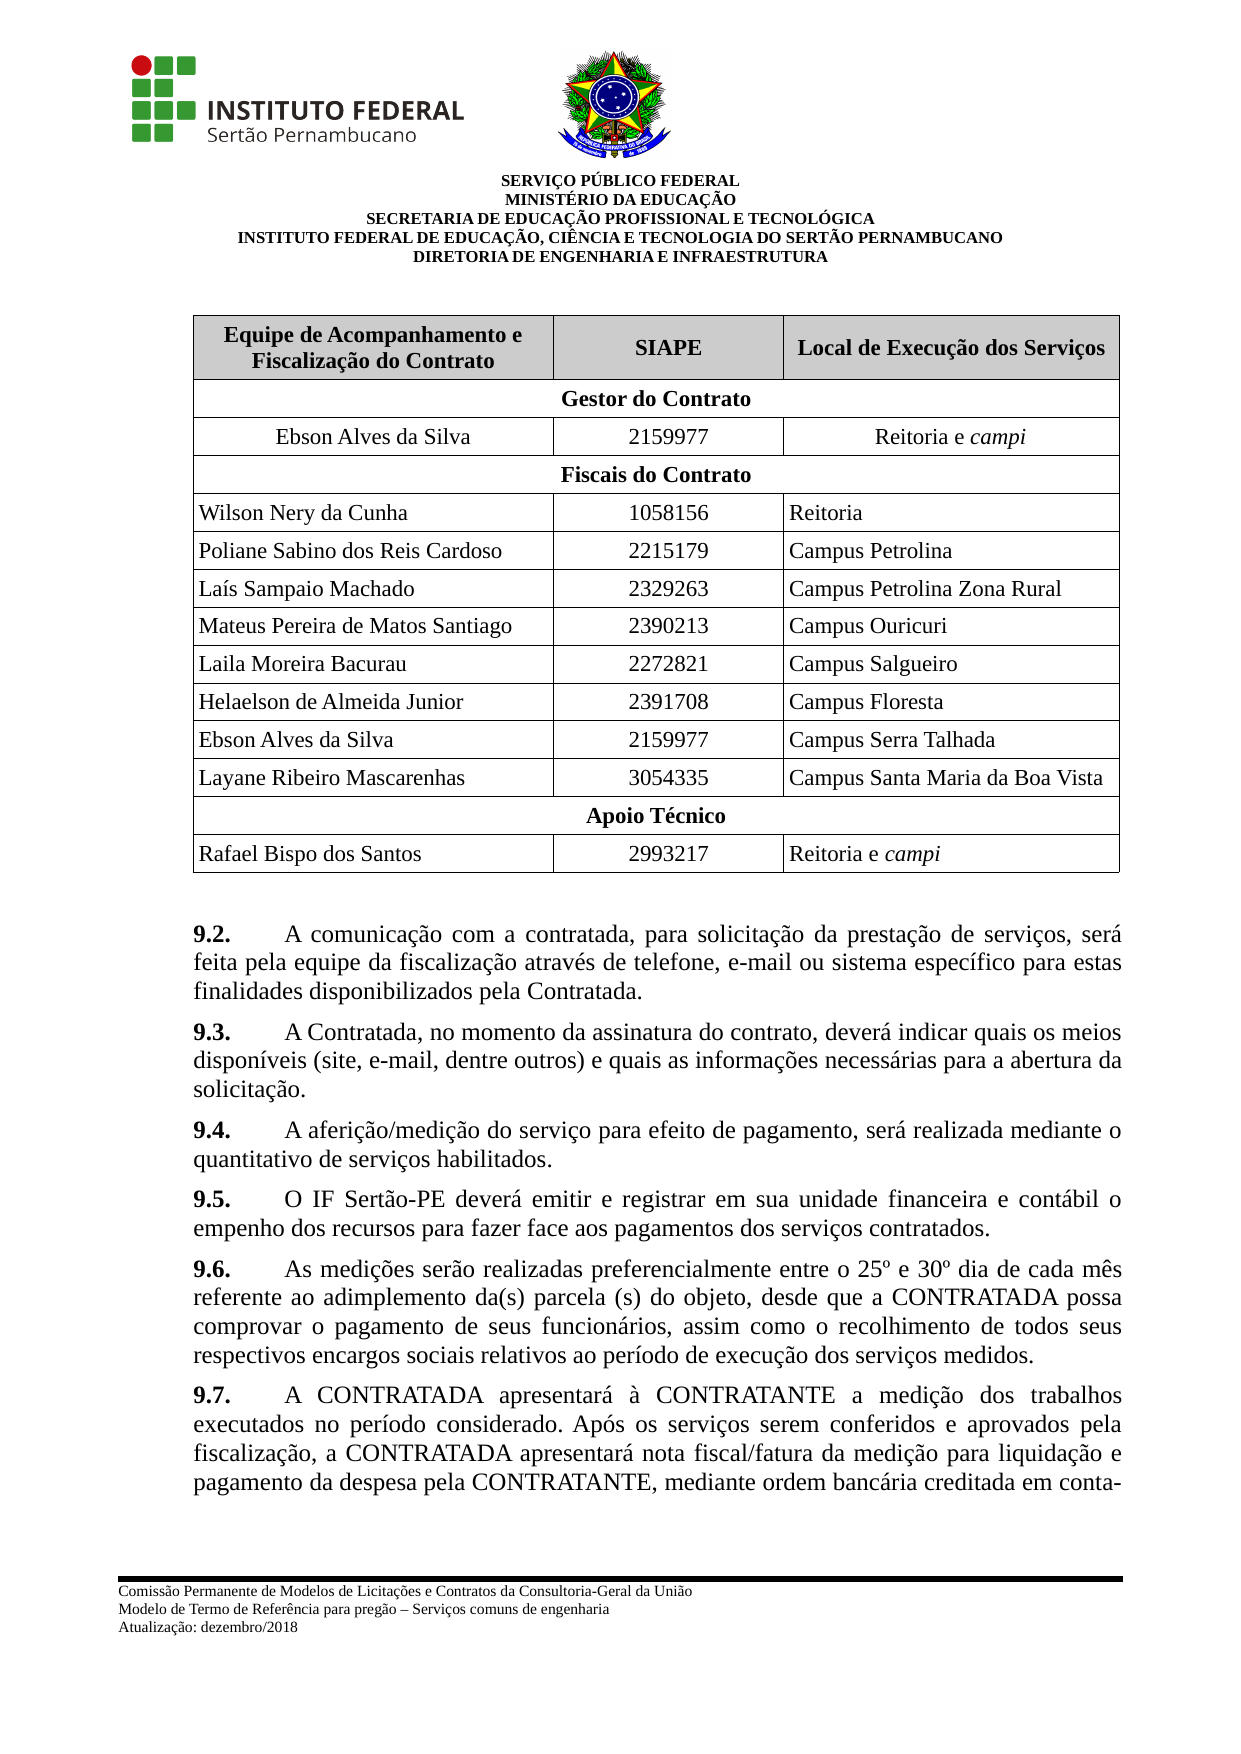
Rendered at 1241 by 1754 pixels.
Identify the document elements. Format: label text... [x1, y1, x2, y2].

table_cell Campus Salgueiro [784, 646, 1119, 682]
table_cell Poliane Sabino dos Reis Cardoso [194, 532, 553, 569]
table_cell Campus Ouricuri [784, 608, 1119, 644]
table_cell Rafael Bispo dos Santos [194, 835, 553, 872]
table_cell Wilson Nery da Cunha [194, 494, 553, 531]
table_cell Reitoria [784, 494, 1119, 531]
list As medições serão realizadas preferencialmente entre o 25º e 30º dia de cada mês referente ao adimplemento da(s) parcela (s) do objeto, desde que a CONTRATADA possa comprovar o pagamento de seus funcionários, assim como o recolhimento de todos seus respectivos encargos sociais relativos ao período de execução dos serviços medidos. [193, 1254, 1123, 1369]
table_cell 2159977 [554, 721, 783, 758]
table_cell 2993217 [554, 835, 783, 872]
table_cell 2390213 [554, 608, 783, 644]
table_cell Apoio Técnico [194, 797, 1119, 834]
table_cell Campus Petrolina Zona Rural [784, 570, 1119, 607]
table_cell 2272821 [554, 646, 783, 682]
table_cell Campus Santa Maria da Boa Vista [784, 759, 1119, 796]
table_cell 2159977 [554, 418, 783, 455]
table_cell Fiscais do Contrato [194, 456, 1119, 493]
table_cell Laila Moreira Bacurau [194, 646, 553, 682]
table_cell Laís Sampaio Machado [194, 570, 553, 607]
table_cell Campus Serra Talhada [784, 721, 1119, 758]
table_cell Gestor do Contrato [194, 380, 1119, 417]
table_cell Helaelson de Almeida Junior [194, 684, 553, 720]
table_cell 2329263 [554, 570, 783, 607]
table_cell Ebson Alves da Silva [194, 721, 553, 758]
table_cell 3054335 [554, 759, 783, 796]
table_header SIAPE [554, 316, 783, 379]
table_cell Layane Ribeiro Mascarenhas [194, 759, 553, 796]
list A Contratada, no momento da assinatura do contrato, deverá indicar quais os meios disponíveis (site, e-mail, dentre outros) e quais as informações necessárias para a abertura da solicitação. [193, 1017, 1123, 1103]
table_cell Campus Petrolina [784, 532, 1119, 569]
table_cell Reitoria e campi [784, 418, 1119, 455]
list O IF Sertão-PE deverá emitir e registrar em sua unidade financeira e contábil o empenho dos recursos para fazer face aos pagamentos dos serviços contratados. [193, 1184, 1123, 1242]
table_cell Reitoria e campi [784, 835, 1119, 872]
table_cell 1058156 [554, 494, 783, 531]
table_cell Mateus Pereira de Matos Santiago [194, 608, 553, 644]
table_cell 2215179 [554, 532, 783, 569]
list A comunicação com a contratada, para solicitação da prestação de serviços, será feita pela equipe da fiscalização através de telefone, e-mail ou sistema específico para estas finalidades disponibilizados pela Contratada. [193, 919, 1123, 1005]
list A aferição/medição do serviço para efeito de pagamento, será realizada mediante o quantitativo de serviços habilitados. [193, 1115, 1123, 1172]
table_header Equipe de Acompanhamento e Fiscalização do Contrato [194, 316, 553, 379]
table_cell Ebson Alves da Silva [194, 418, 553, 455]
table_header Local de Execução dos Serviços [784, 316, 1119, 379]
table_cell 2391708 [554, 684, 783, 720]
list A CONTRATADA apresentará à CONTRATANTE a medição dos trabalhos executados no período considerado. Após os serviços serem conferidos e aprovados pela fiscalização, a CONTRATADA apresentará nota fiscal/fatura da medição para liquidação e pagamento da despesa pela CONTRATANTE, mediante ordem bancária creditada em conta- [193, 1381, 1123, 1496]
picture [131, 55, 464, 142]
table_cell Campus Floresta [784, 684, 1119, 720]
